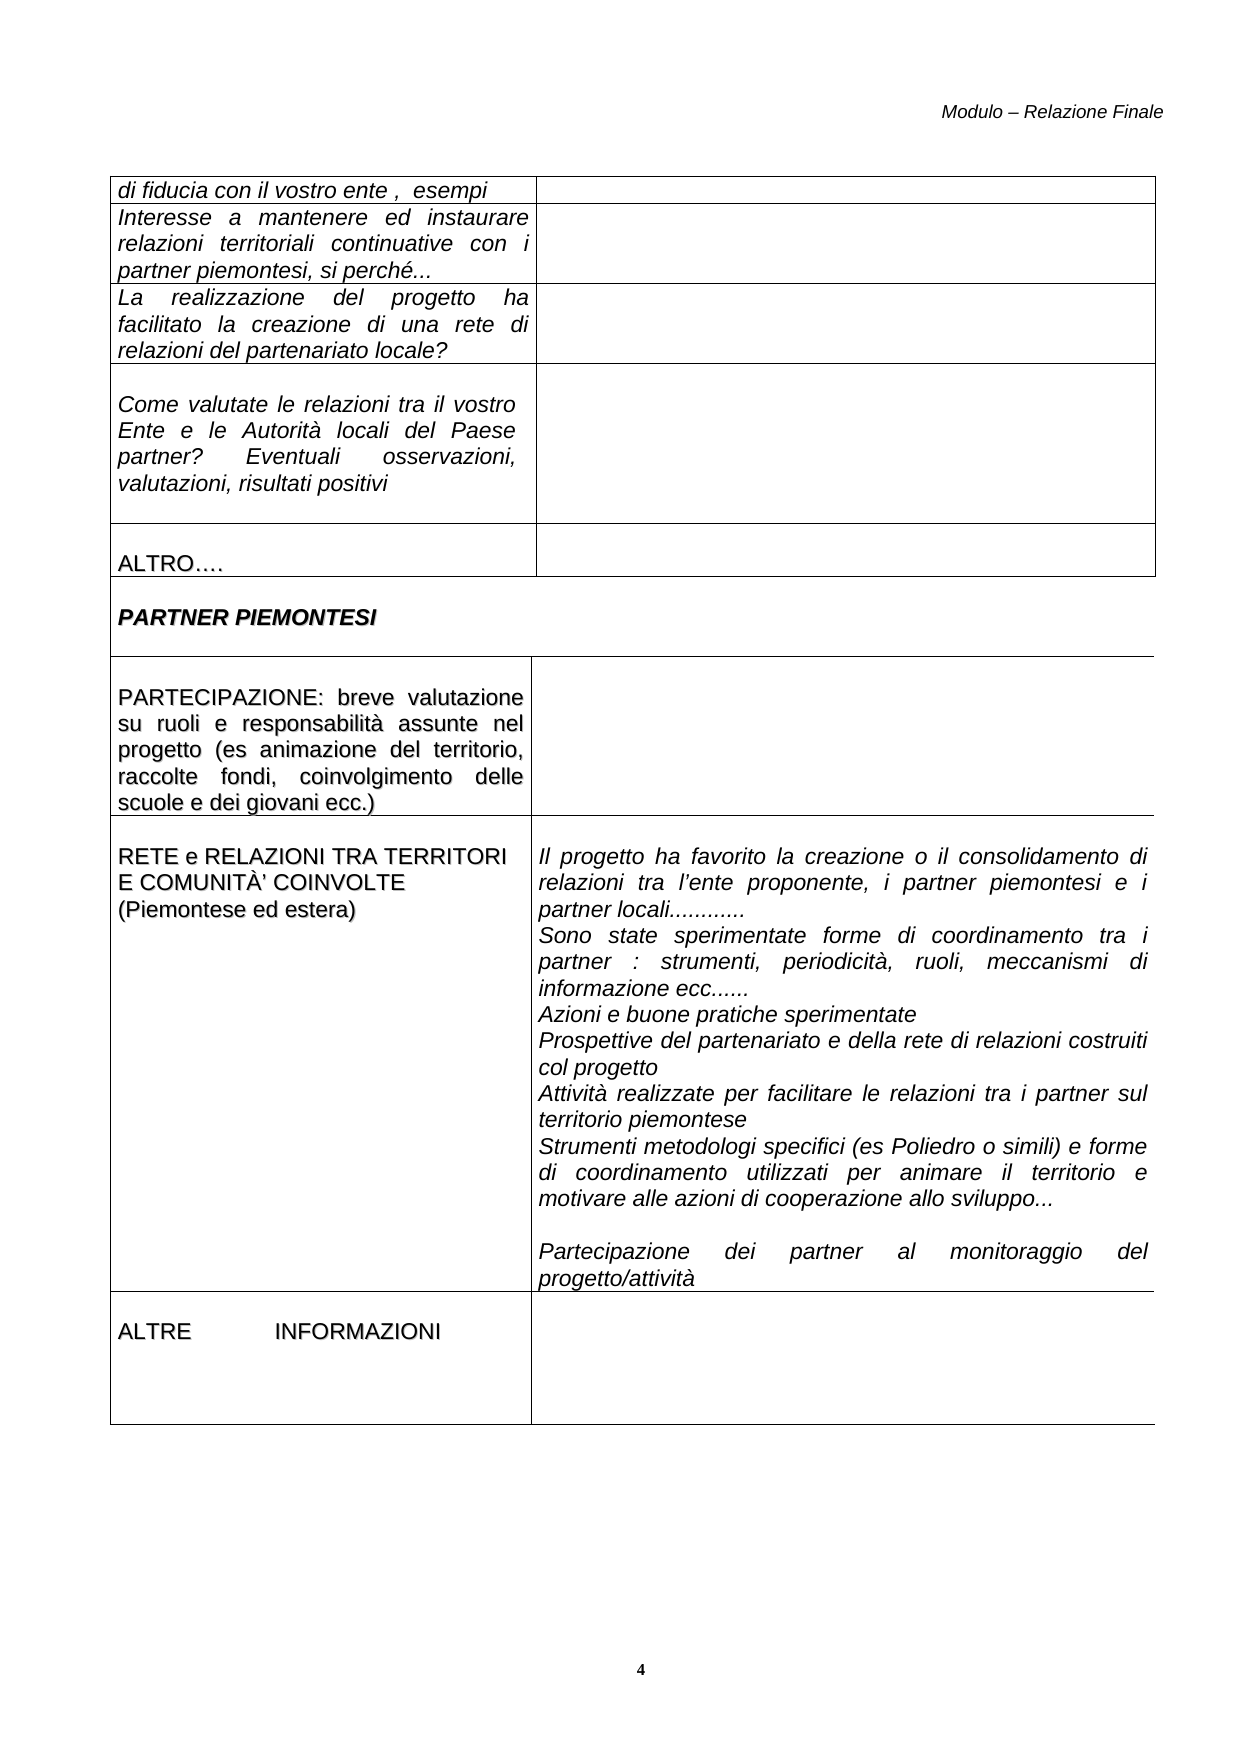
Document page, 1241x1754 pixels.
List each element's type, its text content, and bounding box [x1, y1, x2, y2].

table_cell [537, 364, 1155, 522]
table_cell ALTRE INFORMAZIONI [111, 1292, 531, 1424]
table_cell [537, 524, 1155, 576]
table_cell Interesse a mantenere ed instaurare relazioni territoriali continuative con i partner piemontesi, si perché... [111, 204, 536, 283]
table_cell [532, 656, 1155, 815]
table_cell [537, 284, 1155, 363]
table_cell [532, 1291, 1155, 1424]
table_cell [537, 177, 1155, 203]
table_cell [537, 204, 1155, 283]
table_cell Come valutate le relazioni tra il vostro Ente e le Autorità locali del Paese partner? Eventuali osservazioni, valutazioni, risultati positivi [111, 364, 536, 522]
table_cell di fiducia con il vostro ente , esempi [111, 177, 536, 203]
table_cell PARTECIPAZIONE: breve valutazione su ruoli e responsabilità assunte nel progetto (es animazione del territorio, raccolte fondi, coinvolgimento delle scuole e dei giovani ecc.) [111, 657, 531, 815]
table_cell Il progetto ha favorito la creazione o il consolidamento di relazioni tra l’ente proponente, i partner piemontesi e i partner locali............ Sono state sperimentate forme di coordinamento tra i partner : strumenti, periodicità, ruoli, meccanismi di informazione ecc...... Azioni e buone pratiche sperimentate Prospettive del partenariato e della rete di relazioni costruiti col progetto Attività realizzate per facilitare le relazioni tra i partner sul territorio piemontese Strumenti metodologi specifici (es Poliedro o simili) e forme di coordinamento utilizzati per animare il territorio e motivare alle azioni di cooperazione allo sviluppo... Partecipazione dei partner al monitoraggio del progetto/attività [532, 815, 1155, 1291]
table_cell ALTRO…. [111, 524, 536, 576]
table_cell PARTNER PIEMONTESI [111, 577, 1155, 656]
table_cell RETE e RELAZIONI TRA TERRITORI E COMUNITÀ’ COINVOLTE (Piemontese ed estera) [111, 816, 531, 1291]
table_cell La realizzazione del progetto ha facilitato la creazione di una rete di relazioni del partenariato locale? [111, 284, 536, 363]
